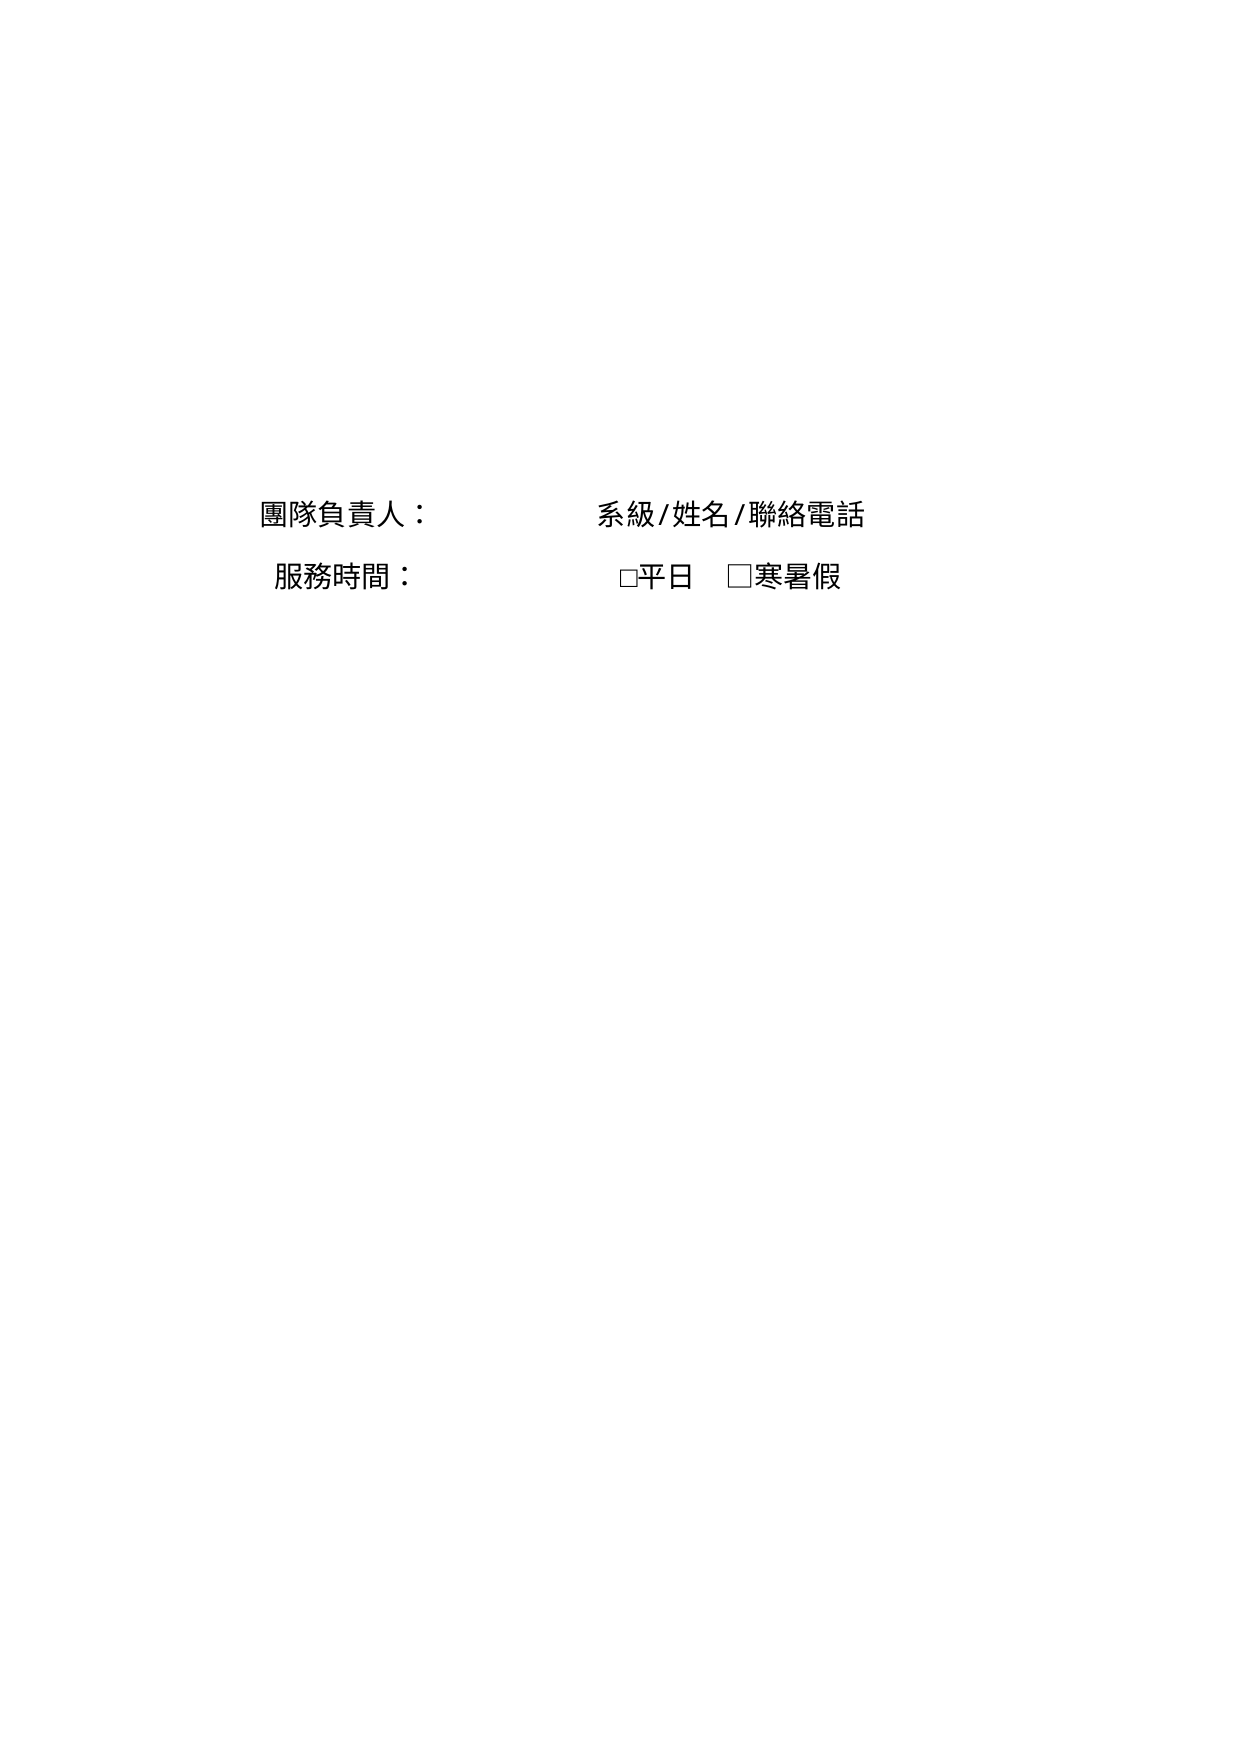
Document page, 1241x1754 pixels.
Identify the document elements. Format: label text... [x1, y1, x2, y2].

table_header 系級/姓名/聯絡電話 [458, 471, 1004, 533]
table_cell □平日 □寒暑假 [458, 533, 1004, 596]
table_header 團隊負責人： [236, 471, 458, 533]
table_cell 服務時間： [236, 533, 458, 596]
